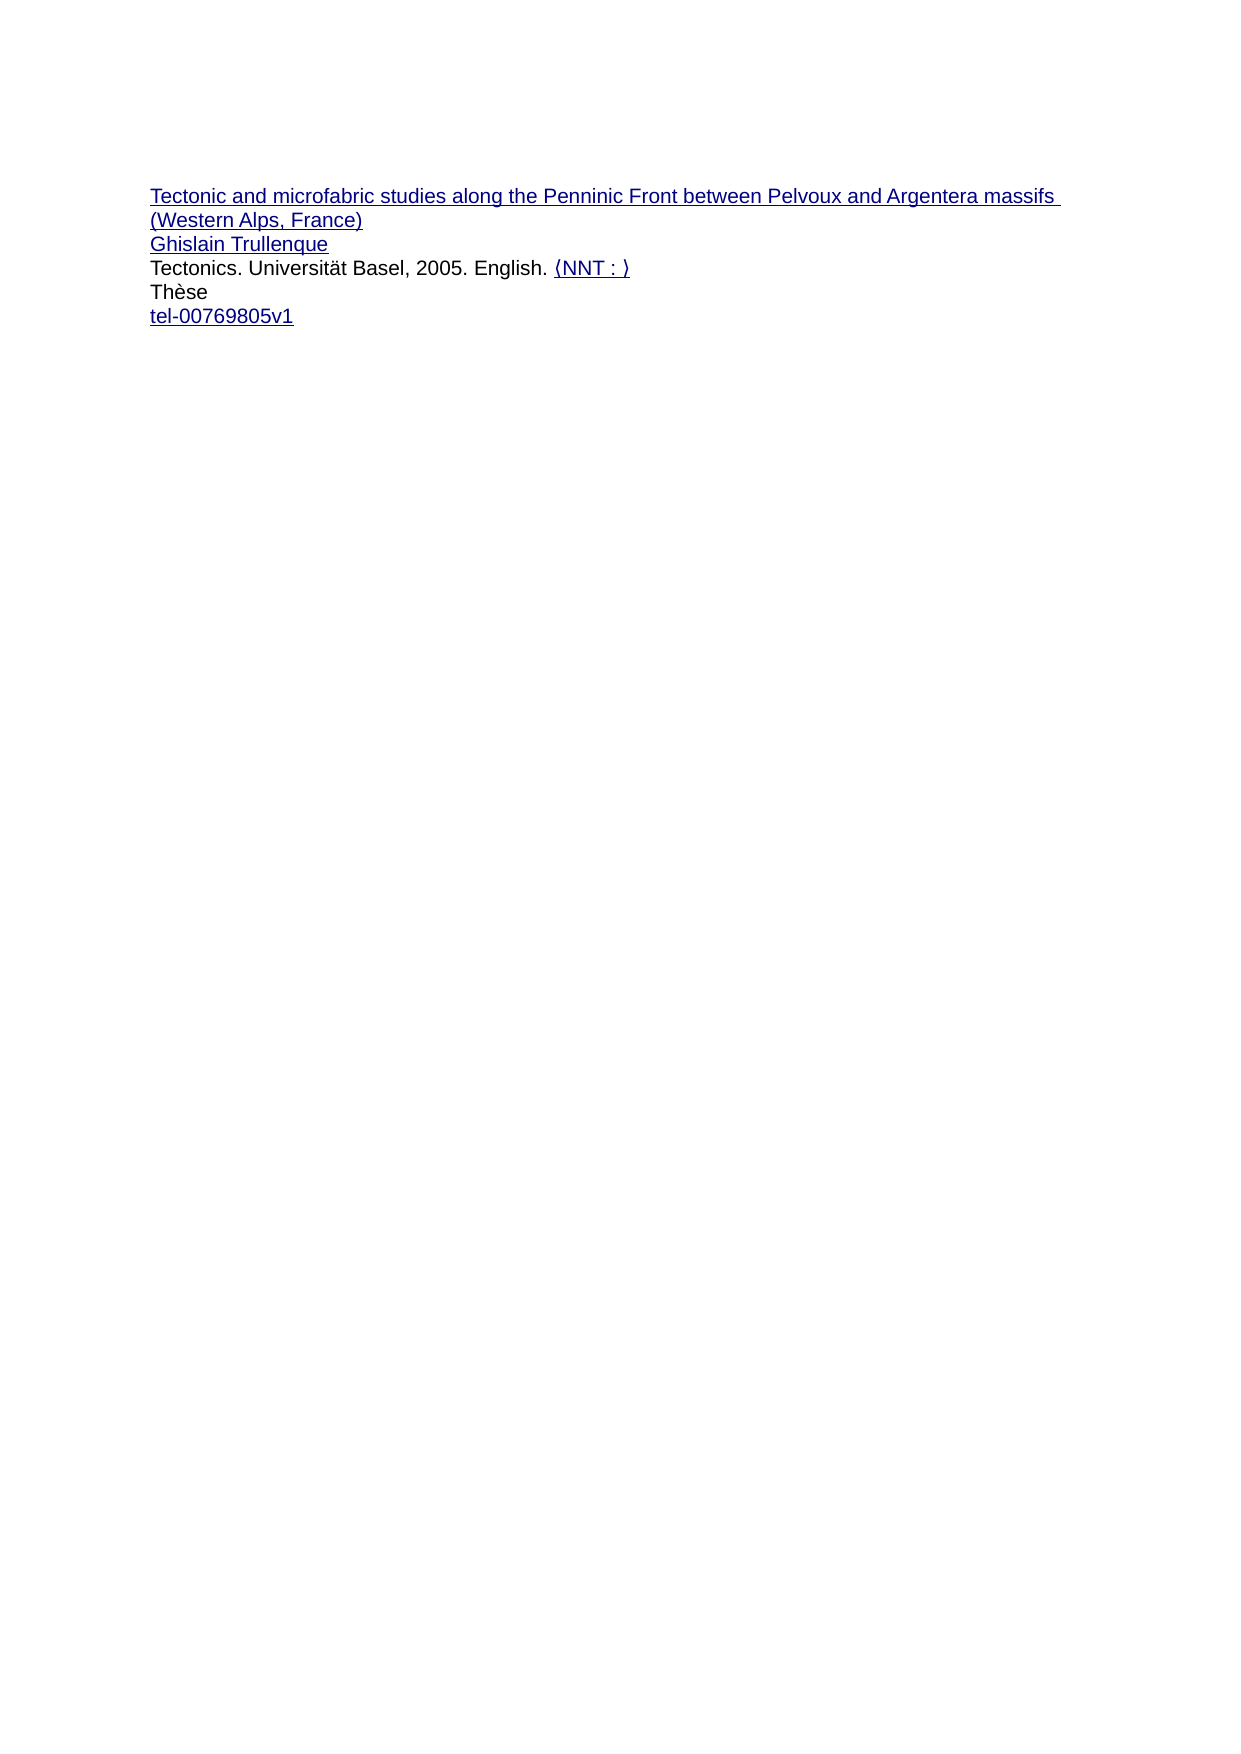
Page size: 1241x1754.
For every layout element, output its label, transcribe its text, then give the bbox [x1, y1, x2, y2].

table_header Tectonic and microfabric studies along the Penninic Front between Pelvoux and Argentera massifs (Western Alps, France) Ghislain Trullenque Tectonics. Universität Basel, 2005. English. ⟨NNT : ⟩ Thèse tel-00769805v1 [150, 184, 1090, 328]
